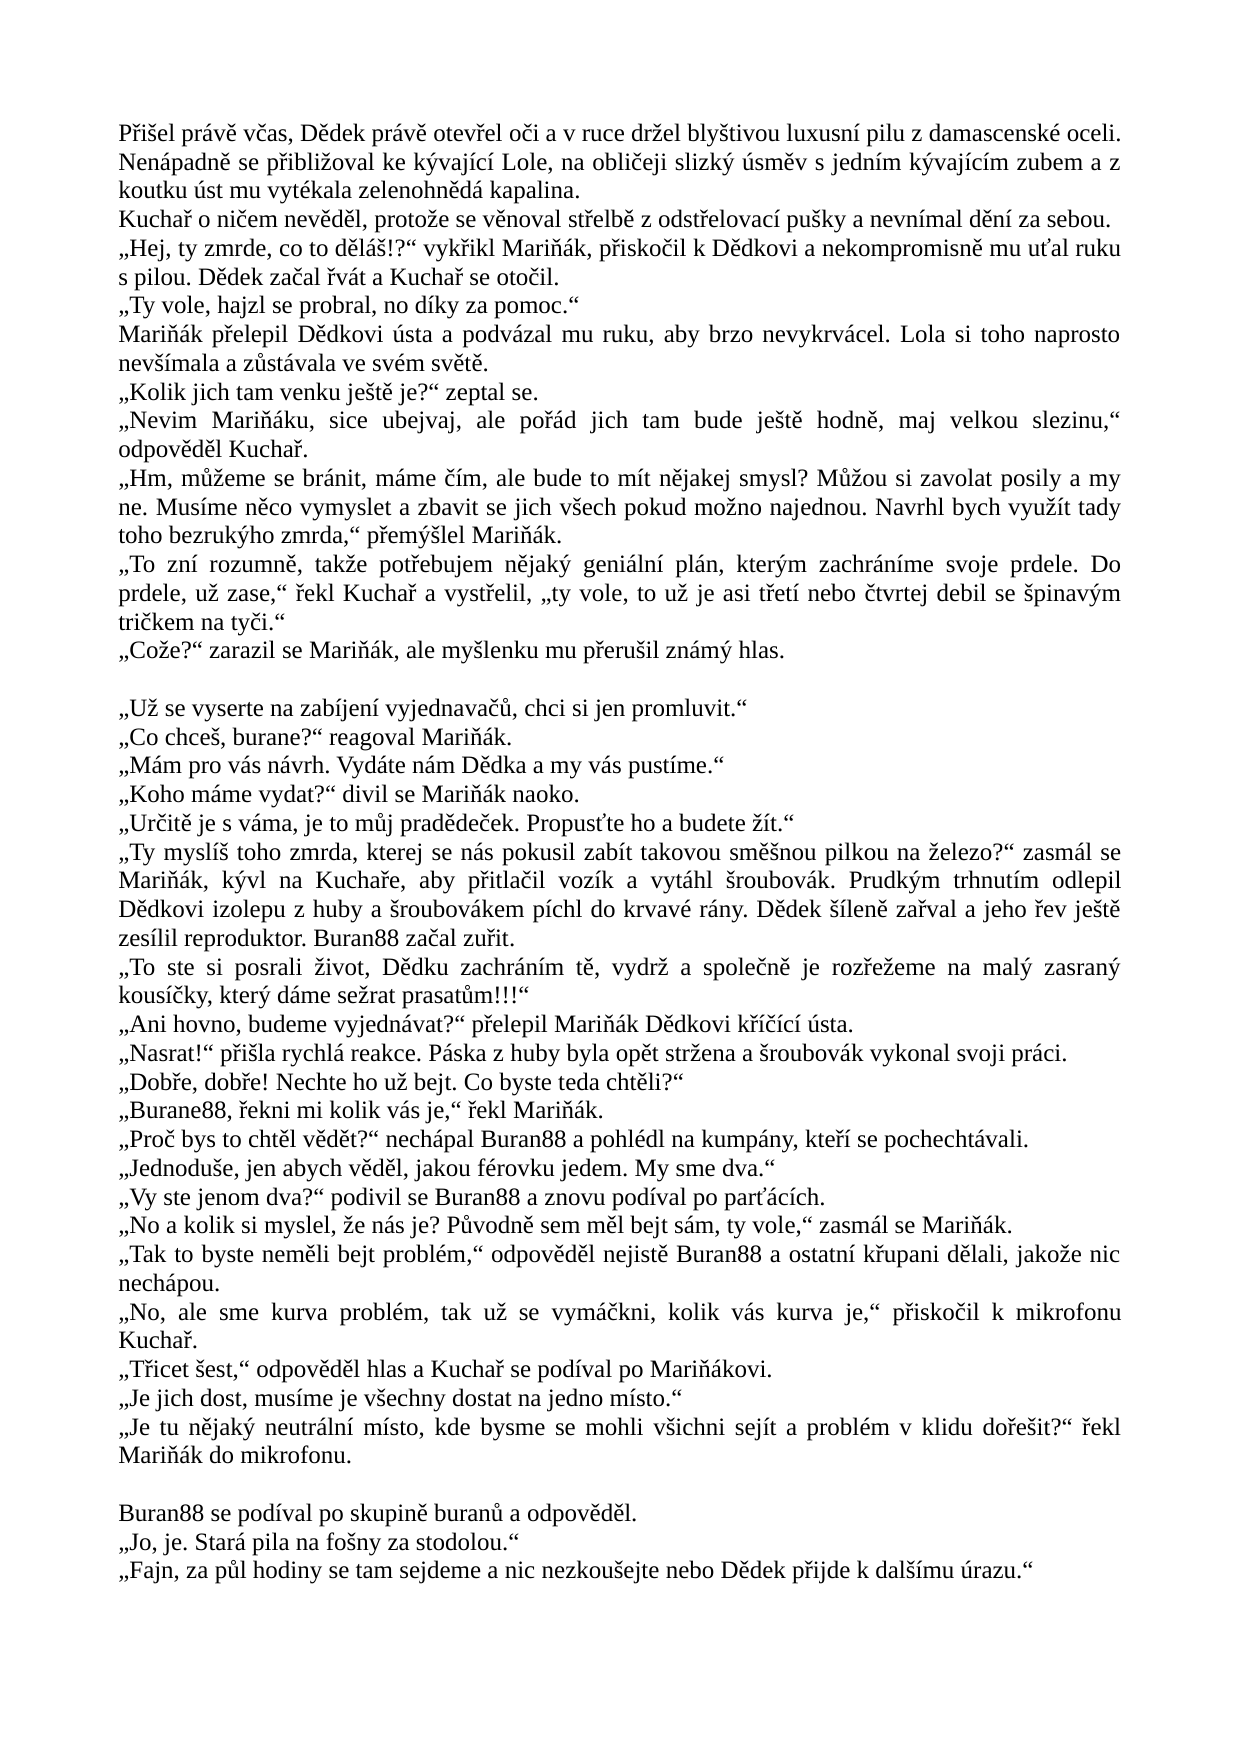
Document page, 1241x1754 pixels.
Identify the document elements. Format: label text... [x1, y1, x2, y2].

text „Kolik jich tam venku ještě je?“ zeptal se. [118, 377, 1122, 406]
text „Cože?“ zarazil se Mariňák, ale myšlenku mu přerušil známý hlas. [118, 636, 1122, 664]
text „Mám pro vás návrh. Vydáte nám Dědka a my vás pustíme.“ [118, 751, 1122, 779]
text „Ty myslíš toho zmrda, kterej se nás pokusil zabít takovou směšnou pilkou na železo?“ zasmál se Mariňák, kývl na Kuchaře, aby přitlačil vozík a vytáhl šroubovák. Prudkým trhnutím odlepil Dědkovi izolepu z huby a šroubovákem píchl do krvavé rány. Dědek šíleně zařval a jeho řev ještě zesílil reproduktor. Buran88 začal zuřit. [118, 837, 1122, 952]
text „Ani hovno, budeme vyjednávat?“ přelepil Mariňák Dědkovi kříčící ústa. [118, 1009, 1122, 1038]
text „Burane88, řekni mi kolik vás je,“ řekl Mariňák. [118, 1096, 1122, 1124]
text „Hm, můžeme se bránit, máme čím, ale bude to mít nějakej smysl? Můžou si zavolat posily a my ne. Musíme něco vymyslet a zbavit se jich všech pokud možno najednou. Navrhl bych využít tady toho bezrukýho zmrda,“ přemýšlel Mariňák. [118, 463, 1122, 549]
text Mariňák přelepil Dědkovi ústa a podvázal mu ruku, aby brzo nevykrvácel. Lola si toho naprosto nevšímala a zůstávala ve svém světě. [118, 319, 1122, 377]
text „Třicet šest,“ odpověděl hlas a Kuchař se podíval po Mariňákovi. [118, 1354, 1122, 1383]
text „Ty vole, hajzl se probral, no díky za pomoc.“ [118, 291, 1122, 319]
text Kuchař o ničem nevěděl, protože se věnoval střelbě z odstřelovací pušky a nevnímal dění za sebou. [118, 204, 1122, 233]
text „No a kolik si myslel, že nás je? Původně sem měl bejt sám, ty vole,“ zasmál se Mariňák. [118, 1211, 1122, 1239]
text Buran88 se podíval po skupině buranů a odpověděl. [118, 1498, 1122, 1527]
text Přišel právě včas, Dědek právě otevřel oči a v ruce držel blyštivou luxusní pilu z damascenské oceli. Nenápadně se přibližoval ke kývající Lole, na obličeji slizký úsměv s jedním kývajícím zubem a z koutku úst mu vytékala zelenohnědá kapalina. [118, 118, 1122, 204]
text „Fajn, za půl hodiny se tam sejdeme a nic nezkoušejte nebo Dědek přijde k dalšímu úrazu.“ [118, 1556, 1122, 1584]
text „Proč bys to chtěl vědět?“ nechápal Buran88 a pohlédl na kumpány, kteří se pochechtávali. [118, 1124, 1122, 1153]
text „Je tu nějaký neutrální místo, kde bysme se mohli všichni sejít a problém v klidu dořešit?“ řekl Mariňák do mikrofonu. [118, 1412, 1122, 1469]
text „Už se vyserte na zabíjení vyjednavačů, chci si jen promluvit.“ [118, 693, 1122, 722]
text „Koho máme vydat?“ divil se Mariňák naoko. [118, 779, 1122, 808]
text „Jednoduše, jen abych věděl, jakou férovku jedem. My sme dva.“ [118, 1153, 1122, 1182]
text „Nevim Mariňáku, sice ubejvaj, ale pořád jich tam bude ještě hodně, maj velkou slezinu,“ odpověděl Kuchař. [118, 406, 1122, 463]
text „Určitě je s váma, je to můj pradědeček. Propusťte ho a budete žít.“ [118, 808, 1122, 837]
text „Nasrat!“ přišla rychlá reakce. Páska z huby byla opět stržena a šroubovák vykonal svoji práci. [118, 1038, 1122, 1067]
text „To zní rozumně, takže potřebujem nějaký geniální plán, kterým zachráníme svoje prdele. Do prdele, už zase,“ řekl Kuchař a vystřelil, „ty vole, to už je asi třetí nebo čtvrtej debil se špinavým tričkem na tyči.“ [118, 549, 1122, 636]
text „No, ale sme kurva problém, tak už se vymáčkni, kolik vás kurva je,“ přiskočil k mikrofonu Kuchař. [118, 1297, 1122, 1354]
text „Co chceš, burane?“ reagoval Mariňák. [118, 722, 1122, 751]
text „Dobře, dobře! Nechte ho už bejt. Co byste teda chtěli?“ [118, 1067, 1122, 1096]
text „Tak to byste neměli bejt problém,“ odpověděl nejistě Buran88 a ostatní křupani dělali, jakože nic nechápou. [118, 1239, 1122, 1297]
text „To ste si posrali život, Dědku zachráním tě, vydrž a společně je rozřežeme na malý zasraný kousíčky, který dáme sežrat prasatům!!!“ [118, 952, 1122, 1009]
text „Jo, je. Stará pila na fošny za stodolou.“ [118, 1527, 1122, 1556]
text „Hej, ty zmrde, co to děláš!?“ vykřikl Mariňák, přiskočil k Dědkovi a nekompromisně mu uťal ruku s pilou. Dědek začal řvát a Kuchař se otočil. [118, 233, 1122, 291]
text „Je jich dost, musíme je všechny dostat na jedno místo.“ [118, 1383, 1122, 1412]
text „Vy ste jenom dva?“ podivil se Buran88 a znovu podíval po parťácích. [118, 1182, 1122, 1211]
